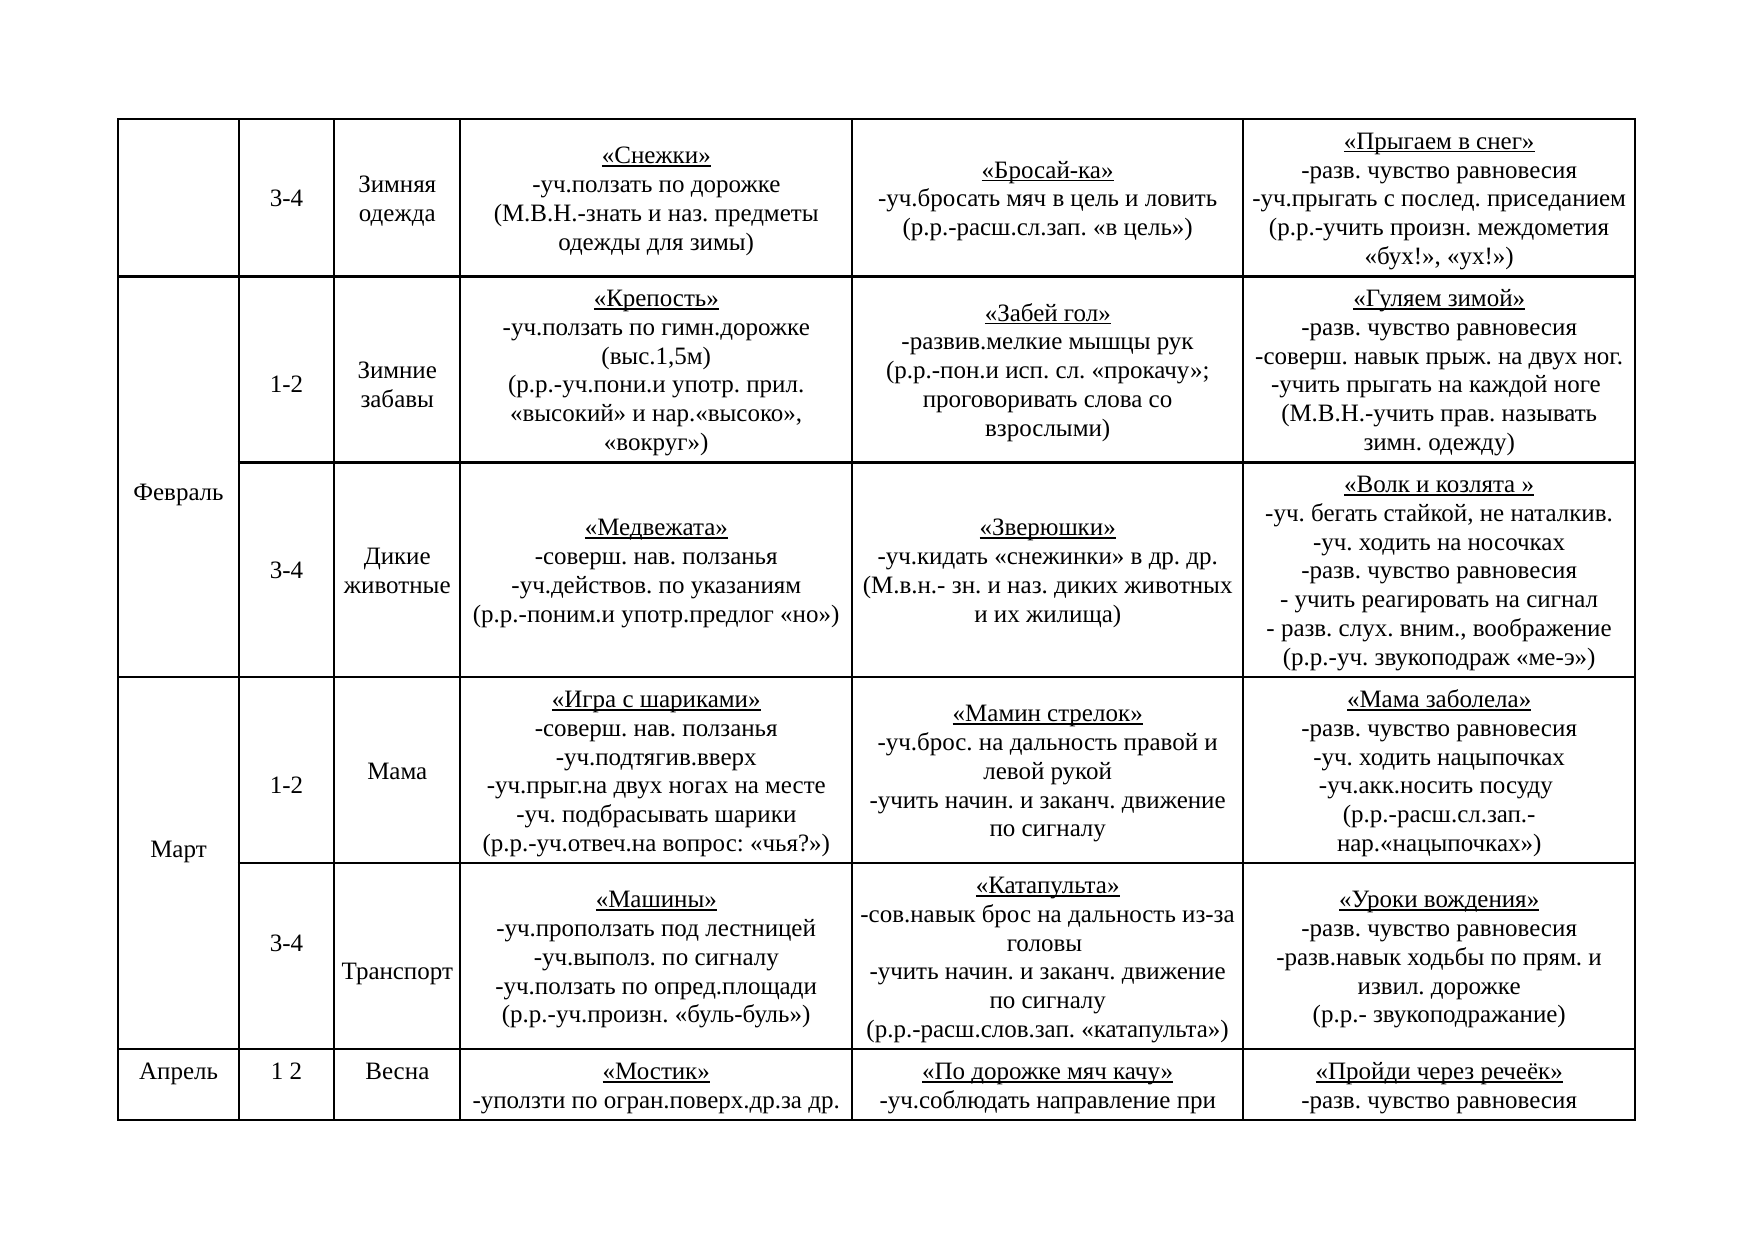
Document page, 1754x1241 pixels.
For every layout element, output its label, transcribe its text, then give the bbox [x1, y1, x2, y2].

table_cell Зимняя одежда [335, 120, 459, 275]
table_cell 3-4 [240, 864, 333, 1048]
table_cell «Снежки» -уч.ползать по дорожке (М.В.Н.-знать и наз. предметы одежды для зимы) [461, 120, 851, 275]
table_cell Весна [335, 1050, 459, 1119]
table_cell «Машины» -уч.проползать под лестницей -уч.выполз. по сигналу -уч.ползать по опред.площади (р.р.-уч.произн. «буль-буль») [461, 864, 851, 1048]
table_cell «По дорожке мяч качу» -уч.соблюдать направление при [853, 1050, 1242, 1119]
table_cell Апрель [119, 1050, 238, 1119]
table_cell «Уроки вождения» -разв. чувство равновесия -разв.навык ходьбы по прям. и извил. дорожке (р.р.- звукоподражание) [1244, 864, 1634, 1048]
table_cell 3-4 [240, 464, 333, 676]
table_cell 1-2 [240, 278, 333, 461]
table_cell Дикие животные [335, 464, 459, 676]
table_cell Мама [335, 678, 459, 862]
table_cell «Мамин стрелок» -уч.брос. на дальность правой и левой рукой -учить начин. и заканч. движение по сигналу [853, 678, 1242, 862]
table_cell Зимние забавы [335, 278, 459, 461]
table_cell «Забей гол» -развив.мелкие мышцы рук (р.р.-пон.и исп. сл. «прокачу»; проговоривать слова со взрослыми) [853, 278, 1242, 461]
table_cell «Медвежата» -соверш. нав. ползанья -уч.действов. по указаниям (р.р.-поним.и употр.предлог «но») [461, 464, 851, 676]
table_cell [119, 120, 238, 275]
table_cell 1-2 [240, 678, 333, 862]
table_cell 3-4 [240, 120, 333, 275]
table_cell Март [119, 678, 238, 1048]
table_cell Февраль [119, 278, 238, 676]
table_cell 1 2 [240, 1050, 333, 1119]
table_cell «Волк и козлята » -уч. бегать стайкой, не наталкив. -уч. ходить на носочках -разв. чувство равновесия - учить реагировать на сигнал - разв. слух. вним., воображение (р.р.-уч. звукоподраж «ме-э») [1244, 464, 1634, 676]
table_cell «Игра с шариками» -соверш. нав. ползанья -уч.подтягив.вверх -уч.прыг.на двух ногах на месте -уч. подбрасывать шарики (р.р.-уч.отвеч.на вопрос: «чья?») [461, 678, 851, 862]
table_cell «Крепость» -уч.ползать по гимн.дорожке (выс.1,5м) (р.р.-уч.пони.и употр. прил. «высокий» и нар.«высоко», «вокруг») [461, 278, 851, 461]
table_cell «Зверюшки» -уч.кидать «снежинки» в др. др. (М.в.н.- зн. и наз. диких животных и их жилища) [853, 464, 1242, 676]
table_cell «Бросай-ка» -уч.бросать мяч в цель и ловить (р.р.-расш.сл.зап. «в цель») [853, 120, 1242, 275]
table_cell Транспорт [335, 864, 459, 1048]
table_cell «Катапульта» -сов.навык брос на дальность из-за головы -учить начин. и заканч. движение по сигналу (р.р.-расш.слов.зап. «катапульта») [853, 864, 1242, 1048]
table_cell «Мостик» -уползти по огран.поверх.др.за др. [461, 1050, 851, 1119]
table_cell «Гуляем зимой» -разв. чувство равновесия -соверш. навык прыж. на двух ног. -учить прыгать на каждой ноге (М.В.Н.-учить прав. называть зимн. одежду) [1244, 278, 1634, 461]
table_cell «Пройди через речеёк» -разв. чувство равновесия [1244, 1050, 1634, 1119]
table_cell «Мама заболела» -разв. чувство равновесия -уч. ходить нацыпочках -уч.акк.носить посуду (р.р.-расш.сл.зап.- нар.«нацыпочках») [1244, 678, 1634, 862]
table_cell «Прыгаем в снег» -разв. чувство равновесия -уч.прыгать с послед. приседанием (р.р.-учить произн. междометия «бух!», «ух!») [1244, 120, 1634, 275]
